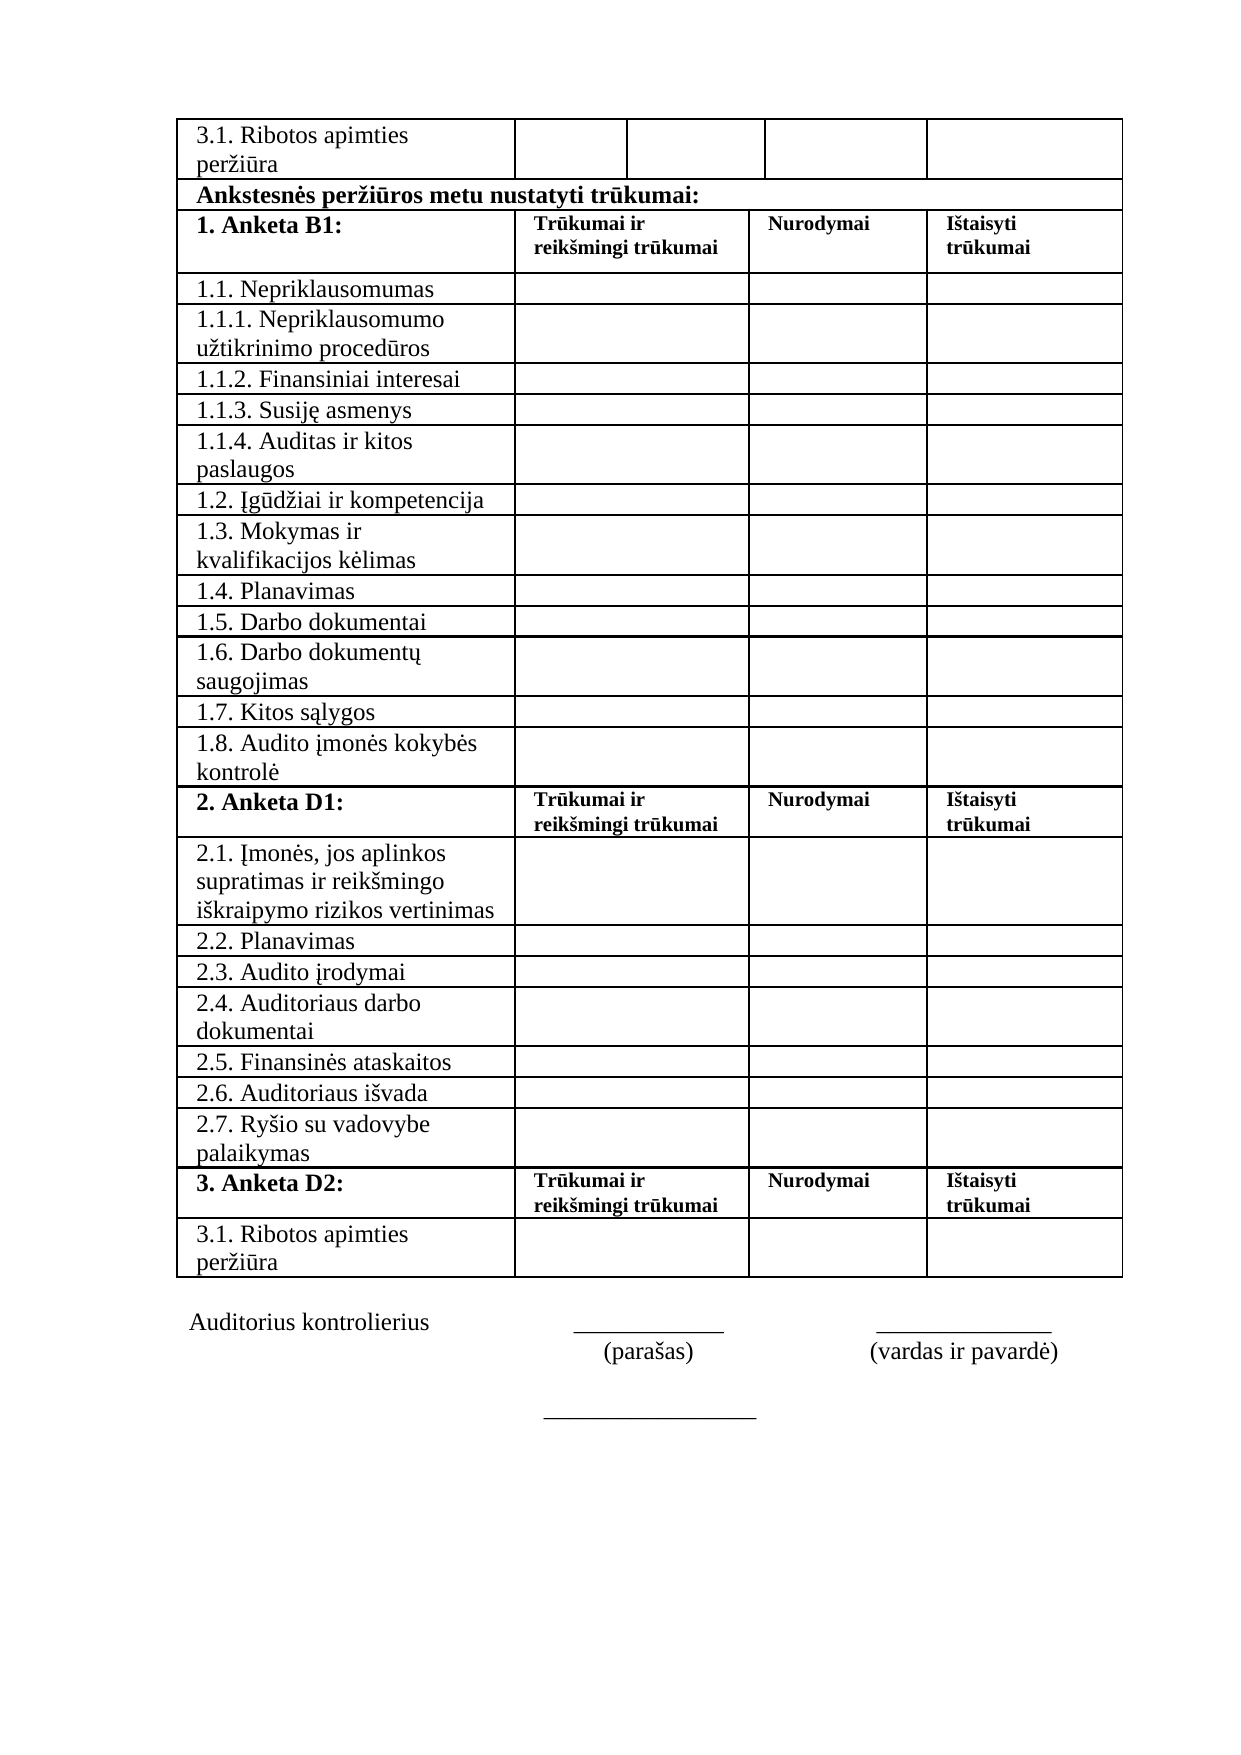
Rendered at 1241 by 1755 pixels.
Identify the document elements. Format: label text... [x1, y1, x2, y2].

table_cell [750, 305, 926, 362]
table_cell [516, 638, 748, 695]
table_cell 1.5. Darbo dokumentai [178, 607, 514, 635]
table_cell [628, 120, 764, 178]
table_header ____________ (parašas) [491, 1307, 806, 1364]
table_cell [516, 305, 748, 362]
table_cell [750, 516, 926, 574]
table_cell [750, 395, 926, 424]
table_cell 1.8. Audito įmonės kokybės kontrolė [178, 728, 514, 785]
table_cell [750, 988, 926, 1045]
table_cell 3.1. Ribotos apimties peržiūra [178, 120, 514, 178]
table_cell [516, 274, 748, 302]
table_cell 2.5. Finansinės ataskaitos [178, 1047, 514, 1076]
table_cell [928, 838, 1122, 924]
table_cell [750, 274, 926, 302]
table_cell [928, 120, 1122, 178]
table_cell Trūkumai ir reikšmingi trūkumai [516, 1169, 748, 1217]
table_cell [928, 1047, 1122, 1076]
table_cell [928, 1219, 1122, 1276]
table_cell [928, 274, 1122, 302]
table_cell 1.1. Nepriklausomumas [178, 274, 514, 302]
table_cell [516, 485, 748, 514]
table_cell [928, 988, 1122, 1045]
table_cell [516, 728, 748, 785]
table_cell [516, 1109, 748, 1166]
table_cell [928, 1109, 1122, 1166]
table_cell Ištaisyti trūkumai [928, 788, 1122, 836]
table_cell Trūkumai ir reikšmingi trūkumai [516, 788, 748, 836]
table_cell Ankstesnės peržiūros metu nustatyti trūkumai: [178, 180, 1122, 208]
table_cell [750, 607, 926, 635]
table_cell 1.1.3. Susiję asmenys [178, 395, 514, 424]
table_cell [516, 988, 748, 1045]
table_cell [750, 576, 926, 604]
table_cell [928, 638, 1122, 695]
table_cell [928, 607, 1122, 635]
table_cell [750, 1109, 926, 1166]
table_cell 1.1.4. Auditas ir kitos paslaugos [178, 426, 514, 483]
table_cell [516, 1078, 748, 1107]
table_cell 1. Anketa B1: [178, 211, 514, 272]
table_cell [516, 697, 748, 726]
table_cell [928, 364, 1122, 393]
table_cell 1.4. Planavimas [178, 576, 514, 604]
text _________________ [177, 1393, 1122, 1422]
table_cell Nurodymai [750, 211, 926, 272]
table_cell [750, 364, 926, 393]
table_cell [516, 1219, 748, 1276]
table_cell Ištaisyti trūkumai [928, 1169, 1122, 1217]
table_cell [516, 957, 748, 986]
table_cell 1.2. Įgūdžiai ir kompetencija [178, 485, 514, 514]
table_cell Nurodymai [750, 1169, 926, 1217]
table_cell 1.7. Kitos sąlygos [178, 697, 514, 726]
table_cell [750, 926, 926, 955]
table_cell 2.7. Ryšio su vadovybe palaikymas [178, 1109, 514, 1166]
table_cell 3. Anketa D2: [178, 1169, 514, 1217]
table_cell [516, 838, 748, 924]
table_cell [928, 728, 1122, 785]
table_cell Trūkumai ir reikšmingi trūkumai [516, 211, 748, 272]
table_cell 1.1.2. Finansiniai interesai [178, 364, 514, 393]
table_cell [516, 426, 748, 483]
table_cell 1.1.1. Nepriklausomumo užtikrinimo procedūros [178, 305, 514, 362]
table_cell [750, 485, 926, 514]
table_header Auditorius kontrolierius [177, 1307, 491, 1364]
table_cell [750, 697, 926, 726]
table_cell [750, 638, 926, 695]
table_cell 1.6. Darbo dokumentų saugojimas [178, 638, 514, 695]
table_cell Nurodymai [750, 788, 926, 836]
table_cell [750, 957, 926, 986]
table_cell [516, 516, 748, 574]
table_cell [516, 120, 626, 178]
table_cell [766, 120, 926, 178]
table_cell [516, 364, 748, 393]
table_cell 2.2. Planavimas [178, 926, 514, 955]
table_cell [928, 957, 1122, 986]
table_cell [516, 1047, 748, 1076]
table_cell 1.3. Mokymas ir kvalifikacijos kėlimas [178, 516, 514, 574]
table_cell [928, 697, 1122, 726]
table_cell [928, 305, 1122, 362]
table_cell [928, 926, 1122, 955]
table_cell [516, 576, 748, 604]
table_cell [750, 426, 926, 483]
table_cell 2. Anketa D1: [178, 788, 514, 836]
table_cell 2.4. Auditoriaus darbo dokumentai [178, 988, 514, 1045]
table_cell [516, 926, 748, 955]
table_cell [928, 485, 1122, 514]
table_cell [928, 516, 1122, 574]
table_cell [750, 1047, 926, 1076]
table_cell 2.6. Auditoriaus išvada [178, 1078, 514, 1107]
table_cell [928, 576, 1122, 604]
table_cell 3.1. Ribotos apimties peržiūra [178, 1219, 514, 1276]
table_cell [750, 1078, 926, 1107]
table_cell Ištaisyti trūkumai [928, 211, 1122, 272]
table_cell [516, 607, 748, 635]
table_cell 2.1. Įmonės, jos aplinkos supratimas ir reikšmingo iškraipymo rizikos vertinimas [178, 838, 514, 924]
table_cell [516, 395, 748, 424]
table_cell [750, 728, 926, 785]
table_cell [928, 1078, 1122, 1107]
table_cell 2.3. Audito įrodymai [178, 957, 514, 986]
table_cell [750, 1219, 926, 1276]
table_cell [928, 395, 1122, 424]
table_cell [928, 426, 1122, 483]
table_cell [750, 838, 926, 924]
table_header ______________ (vardas ir pavardė) [806, 1307, 1122, 1364]
